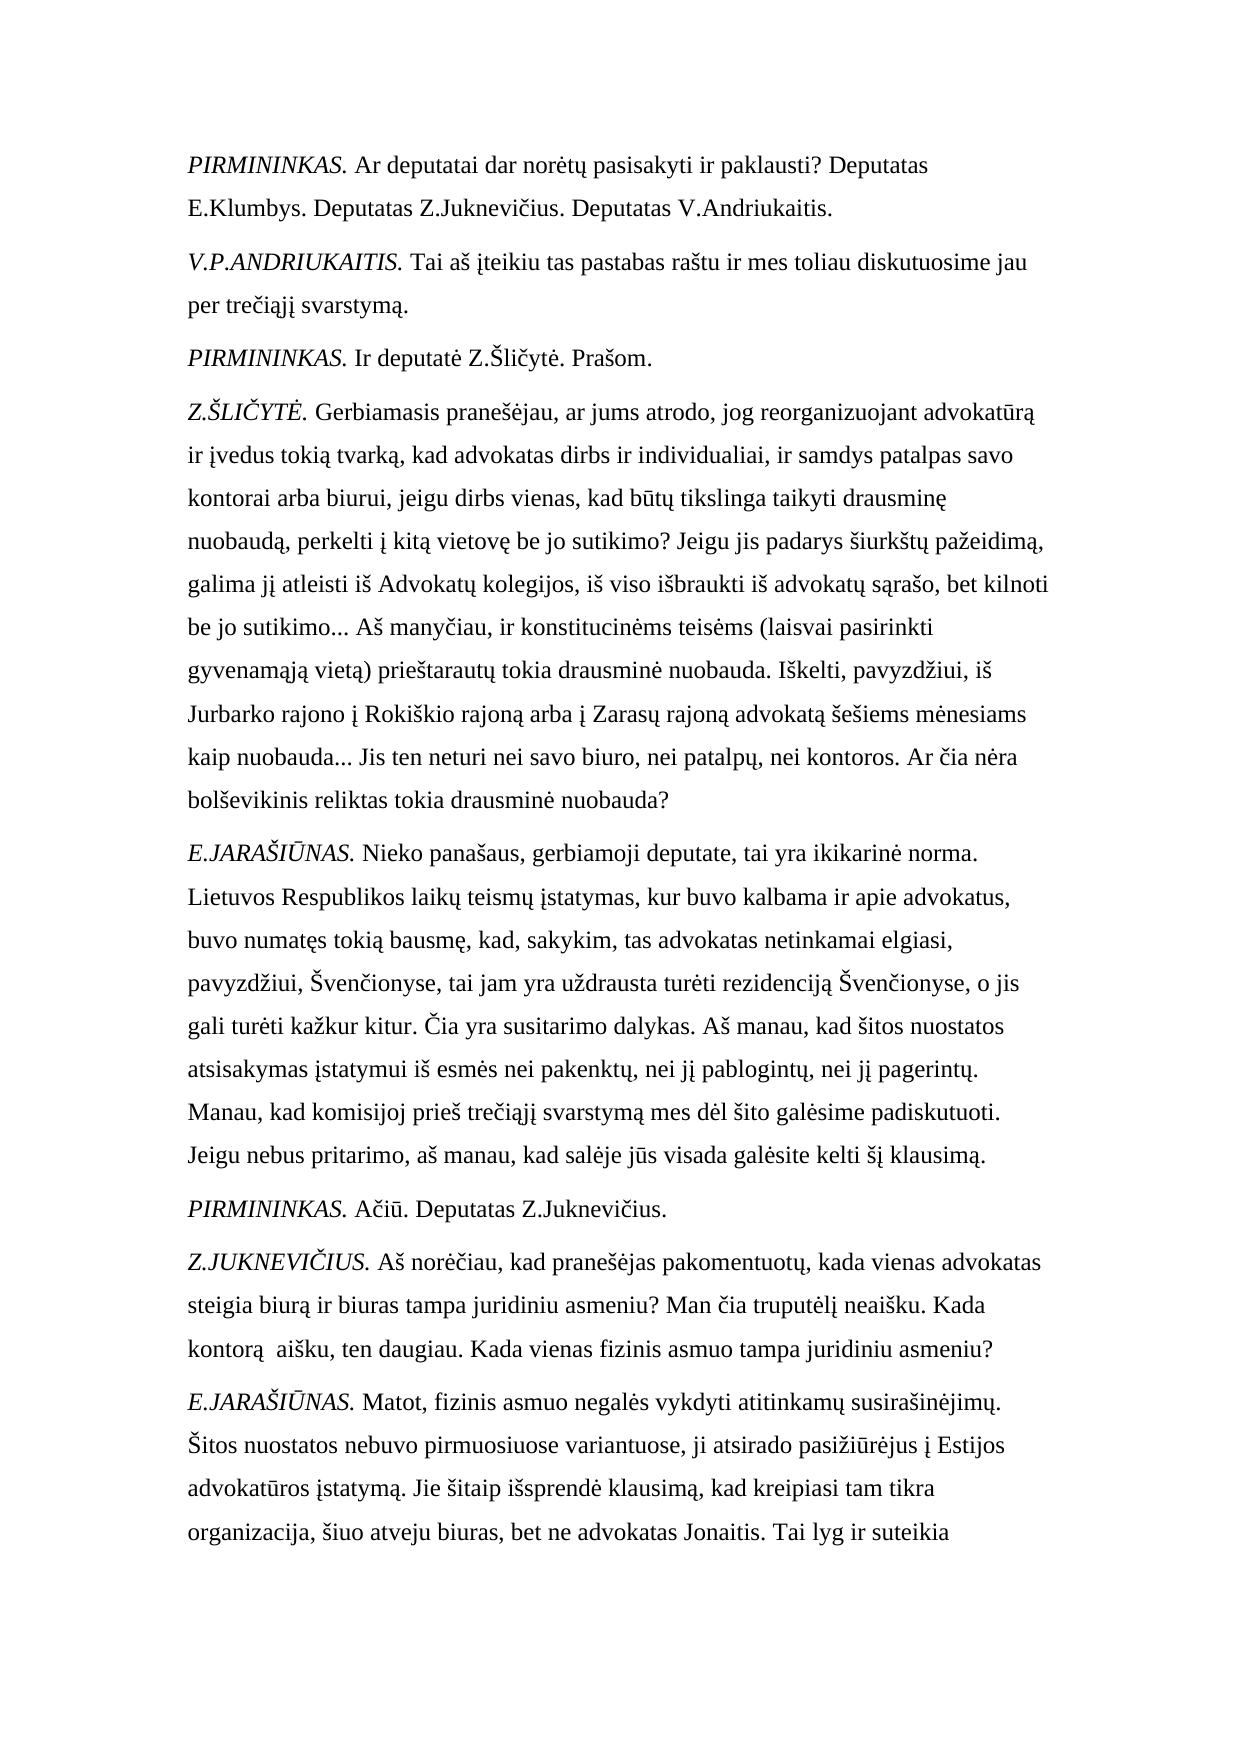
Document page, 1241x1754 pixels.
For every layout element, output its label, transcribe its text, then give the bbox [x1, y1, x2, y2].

text E.JARAŠIŪNAS. Nieko panašaus, gerbiamoji deputate, tai yra ikikarinė norma. Lietuvos Respublikos laikų teismų įstatymas, kur buvo kalbama ir apie advokatus, buvo numatęs tokią bausmę, kad, sakykim, tas advokatas netinkamai elgiasi, pavyzdžiui, Švenčionyse, tai jam yra uždrausta turėti rezidenciją Švenčionyse, o jis gali turėti kažkur kitur. Čia yra susitarimo dalykas. Aš manau, kad šitos nuostatos atsisakymas įstatymui iš esmės nei pakenktų, nei jį pablogintų, nei jį pagerintų. Manau, kad komisijoj prieš trečiąjį svarstymą mes dėl šito galėsime padiskutuoti. Jeigu nebus pritarimo, aš manau, kad salėje jūs visada galėsite kelti šį klausimą. [187, 838, 1053, 1169]
text PIRMININKAS. Ir deputatė Z.Šličytė. Prašom. [187, 343, 1053, 372]
text E.JARAŠIŪNAS. Matot, fizinis asmuo negalės vykdyti atitinkamų susirašinėjimų. Šitos nuostatos nebuvo pirmuosiuose variantuose, ji atsirado pasižiūrėjus į Estijos advokatūros įstatymą. Jie šitaip išsprendė klausimą, kad kreipiasi tam tikra organizacija, šiuo atveju biuras, bet ne advokatas Jonaitis. Tai lyg ir suteikia [187, 1387, 1053, 1545]
text Z.JUKNEVIČIUS. Aš norėčiau, kad pranešėjas pakomentuotų, kada vienas advokatas steigia biurą ir biuras tampa juridiniu asmeniu? Man čia truputėlį neaišku. Kada kontorą aišku, ten daugiau. Kada vienas fizinis asmuo tampa juridiniu asmeniu? [187, 1247, 1053, 1362]
text PIRMININKAS. Ačiū. Deputatas Z.Juknevičius. [187, 1194, 1053, 1223]
text PIRMININKAS. Ar deputatai dar norėtų pasisakyti ir paklausti? Deputatas E.Klumbys. Deputatas Z.Juknevičius. Deputatas V.Andriukaitis. [187, 150, 1053, 222]
text Z.ŠLIČYTĖ. Gerbiamasis pranešėjau, ar jums atrodo, jog reorganizuojant advokatūrą ir įvedus tokią tvarką, kad advokatas dirbs ir individualiai, ir samdys patalpas savo kontorai arba biurui, jeigu dirbs vienas, kad būtų tikslinga taikyti drausminę nuobaudą, perkelti į kitą vietovę be jo sutikimo? Jeigu jis padarys šiurkštų pažeidimą, galima jį atleisti iš Advokatų kolegijos, iš viso išbraukti iš advokatų sąrašo, bet kilnoti be jo sutikimo... Aš manyčiau, ir konstitucinėms teisėms (laisvai pasirinkti gyvenamąją vietą) prieštarautų tokia drausminė nuobauda. Iškelti, pavyzdžiui, iš Jurbarko rajono į Rokiškio rajoną arba į Zarasų rajoną advokatą šešiems mėnesiams kaip nuobauda... Jis ten neturi nei savo biuro, nei patalpų, nei kontoros. Ar čia nėra bolševikinis reliktas tokia drausminė nuobauda? [187, 397, 1053, 814]
text V.P.ANDRIUKAITIS. Tai aš įteikiu tas pastabas raštu ir mes toliau diskutuosime jau per trečiąjį svarstymą. [187, 247, 1053, 318]
